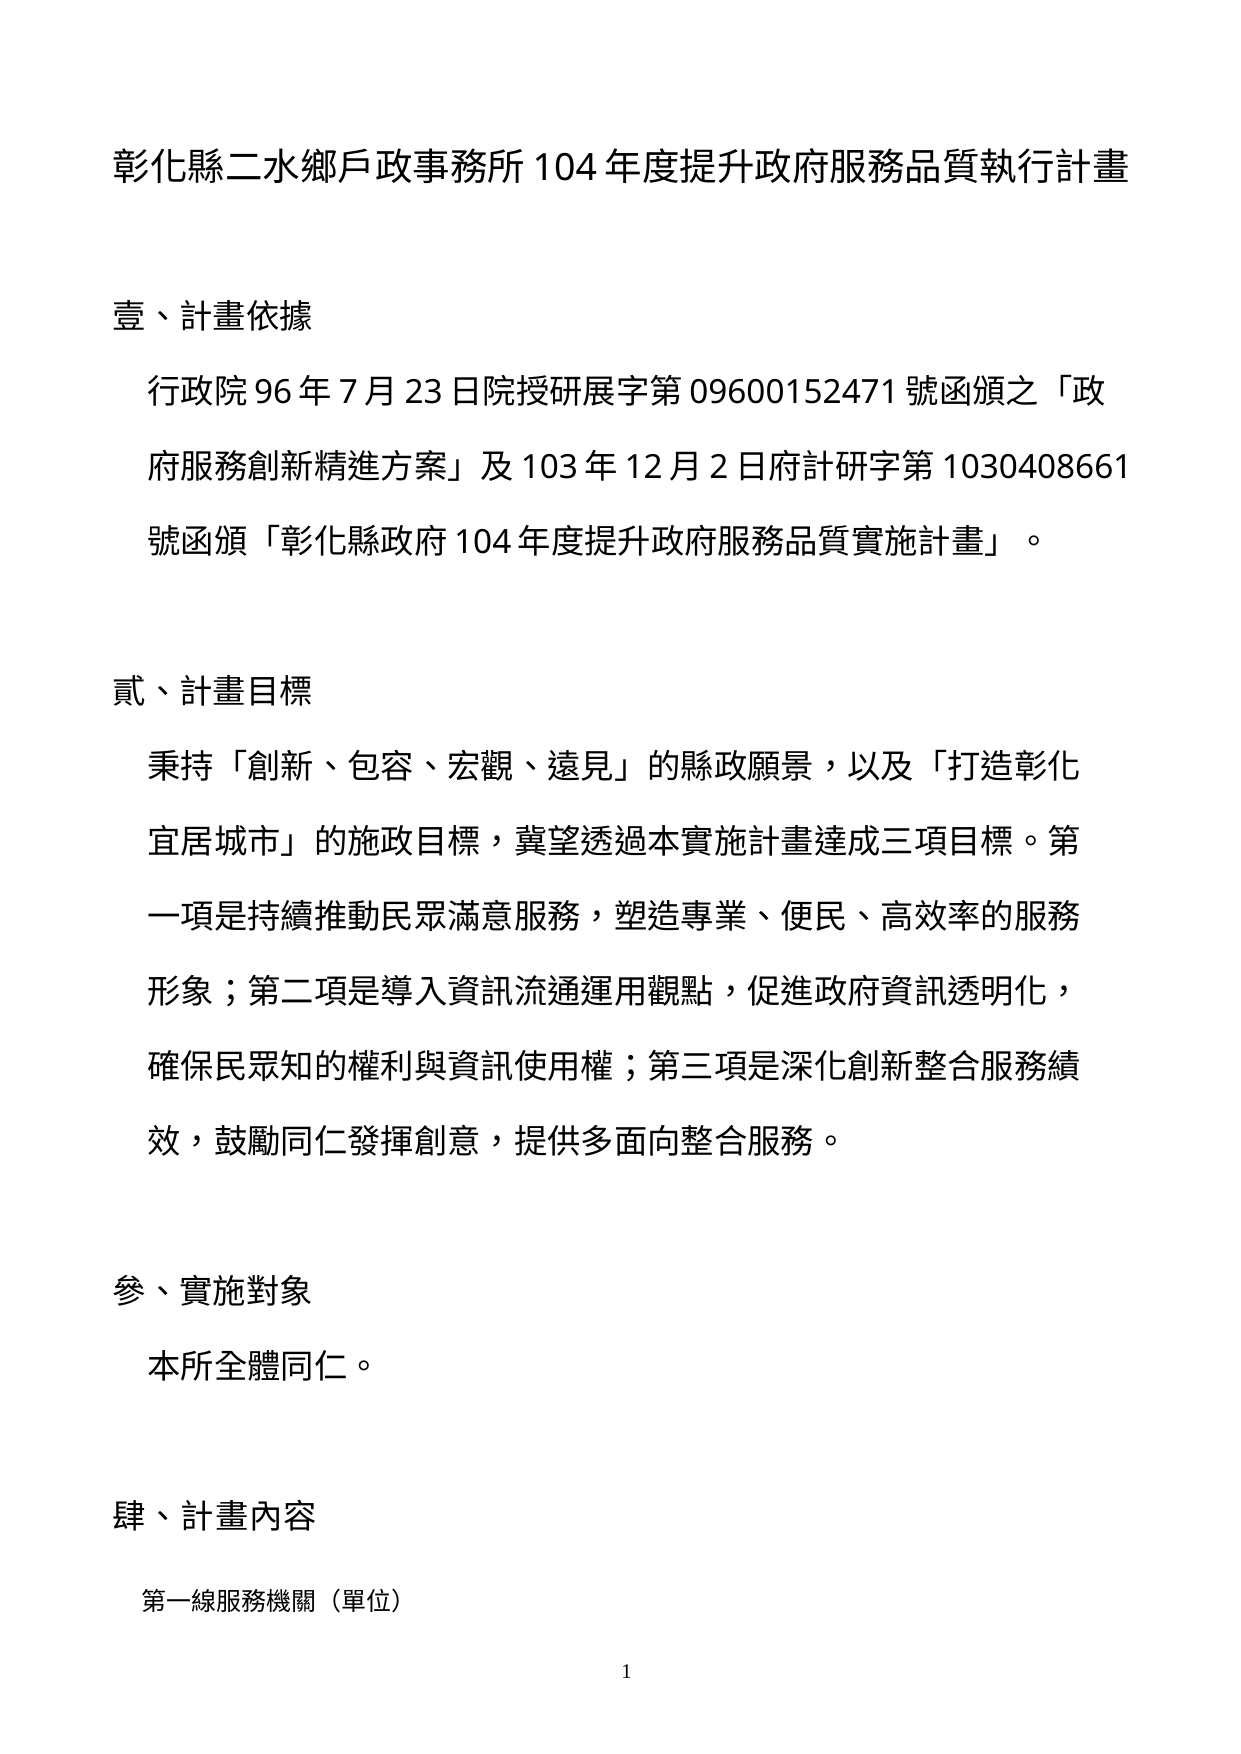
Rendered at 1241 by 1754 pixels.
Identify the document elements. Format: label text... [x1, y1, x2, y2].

text 秉持「創新、包容、宏觀、遠見」的縣政願景，以及「打造彰化 [112, 727, 1140, 802]
text 府服務創新精進方案」及103年12月2日府計研字第1030408661 [112, 427, 1140, 502]
text 壹、計畫依據 [112, 277, 1140, 352]
text 確保民眾知的權利與資訊使用權；第三項是深化創新整合服務績 [112, 1027, 1140, 1102]
text 本所全體同仁。 [112, 1327, 1140, 1402]
text 號函頒「彰化縣政府104年度提升政府服務品質實施計畫」。 [112, 502, 1140, 577]
text 一項是持續推動民眾滿意服務，塑造專業、便民、高效率的服務 [112, 877, 1140, 952]
text 第一線服務機關（單位） [112, 1577, 1140, 1619]
text 效，鼓勵同仁發揮創意，提供多面向整合服務。 [112, 1102, 1140, 1177]
text 肆、計畫內容 [112, 1477, 1140, 1552]
text 形象；第二項是導入資訊流通運用觀點，促進政府資訊透明化， [112, 952, 1140, 1027]
text 宜居城市」的施政目標，冀望透過本實施計畫達成三項目標。第 [112, 802, 1140, 877]
text 參、實施對象 [112, 1252, 1140, 1327]
text 行政院96年7月23日院授研展字第09600152471號函頒之「政 [112, 352, 1140, 427]
text 彰化縣二水鄉戶政事務所104年度提升政府服務品質執行計畫 [112, 127, 1140, 202]
text 貳、計畫目標 [112, 652, 1140, 727]
